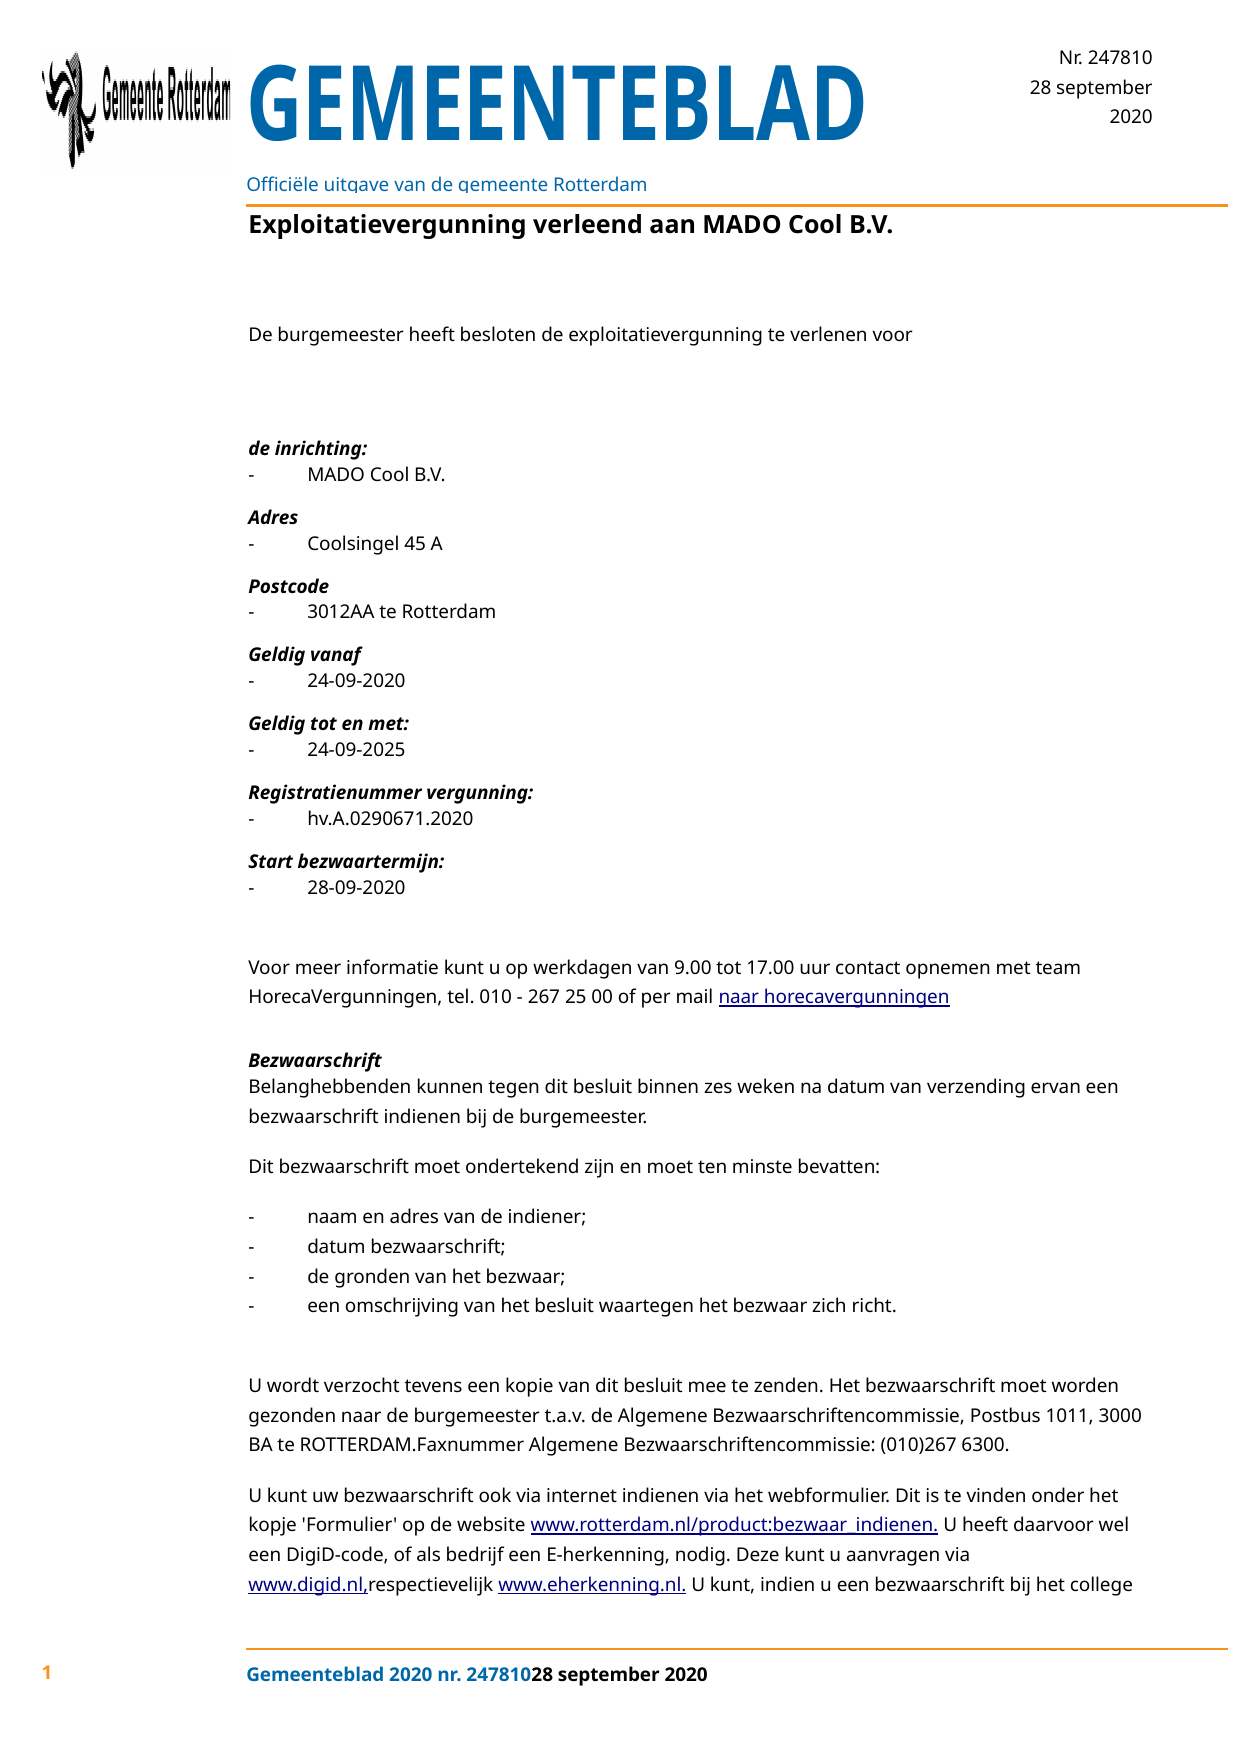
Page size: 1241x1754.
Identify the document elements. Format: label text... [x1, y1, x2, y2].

text De burgemeester heeft besloten de exploitatievergunning te verlenen voor [248, 321, 1152, 346]
text Start bezwaartermijn: [248, 848, 1152, 874]
list een omschrijving van het besluit waartegen het bezwaar zich richt. [248, 1292, 1152, 1318]
list 28-09-2020 [248, 874, 1152, 900]
text Adres [248, 504, 1152, 530]
list Coolsingel 45 A [248, 530, 1152, 555]
text Geldig vanaf [248, 642, 1152, 667]
text Exploitatievergunning verleend aan MADO Cool B.V. [248, 207, 1152, 241]
list 3012AA te Rotterdam [248, 598, 1152, 624]
list datum bezwaarschrift; [248, 1233, 1152, 1259]
text Geldig tot en met: [248, 711, 1152, 736]
list hv.A.0290671.2020 [248, 805, 1152, 831]
text de inrichting: [248, 435, 1152, 461]
text Voor meer informatie kunt u op werkdagen van 9.00 tot 17.00 uur contact opnemen met team HorecaVergunningen, tel. 010 - 267 25 00 of per mail naar horecavergunningen [248, 954, 1152, 1009]
text U kunt uw bezwaarschrift ook via internet indienen via het webformulier. Dit is te vinden onder het kopje 'Formulier' op de website www.rotterdam.nl/product:bezwaar_indienen. U heeft daarvoor wel een DigiD-code, of als bedrijf een E-herkenning, nodig. Deze kunt u aanvragen via www.digid.nl,respectievelijk www.eherkenning.nl. U kunt, indien u een bezwaarschrift bij het college [248, 1482, 1152, 1596]
list de gronden van het bezwaar; [248, 1263, 1152, 1288]
text Dit bezwaarschrift moet ondertekend zijn en moet ten minste bevatten: [248, 1153, 1152, 1179]
text Registratienummer vergunning: [248, 779, 1152, 805]
list 24-09-2020 [248, 667, 1152, 693]
list naam en adres van de indiener; [248, 1204, 1152, 1229]
text Bezwaarschrift [248, 1047, 1152, 1073]
text Belanghebbenden kunnen tegen dit besluit binnen zes weken na datum van verzending ervan een bezwaarschrift indienen bij de burgemeester. [248, 1073, 1152, 1128]
picture [41, 47, 231, 172]
text U wordt verzocht tevens een kopie van dit besluit mee te zenden. Het bezwaarschrift moet worden gezonden naar de burgemeester t.a.v. de Algemene Bezwaarschriftencommissie, Postbus 1011, 3000 BA te ROTTERDAM.Faxnummer Algemene Bezwaarschriftencommissie: (010)267 6300. [248, 1372, 1152, 1457]
text Postcode [248, 573, 1152, 598]
list 24-09-2025 [248, 736, 1152, 762]
list MADO Cool B.V. [248, 461, 1152, 487]
